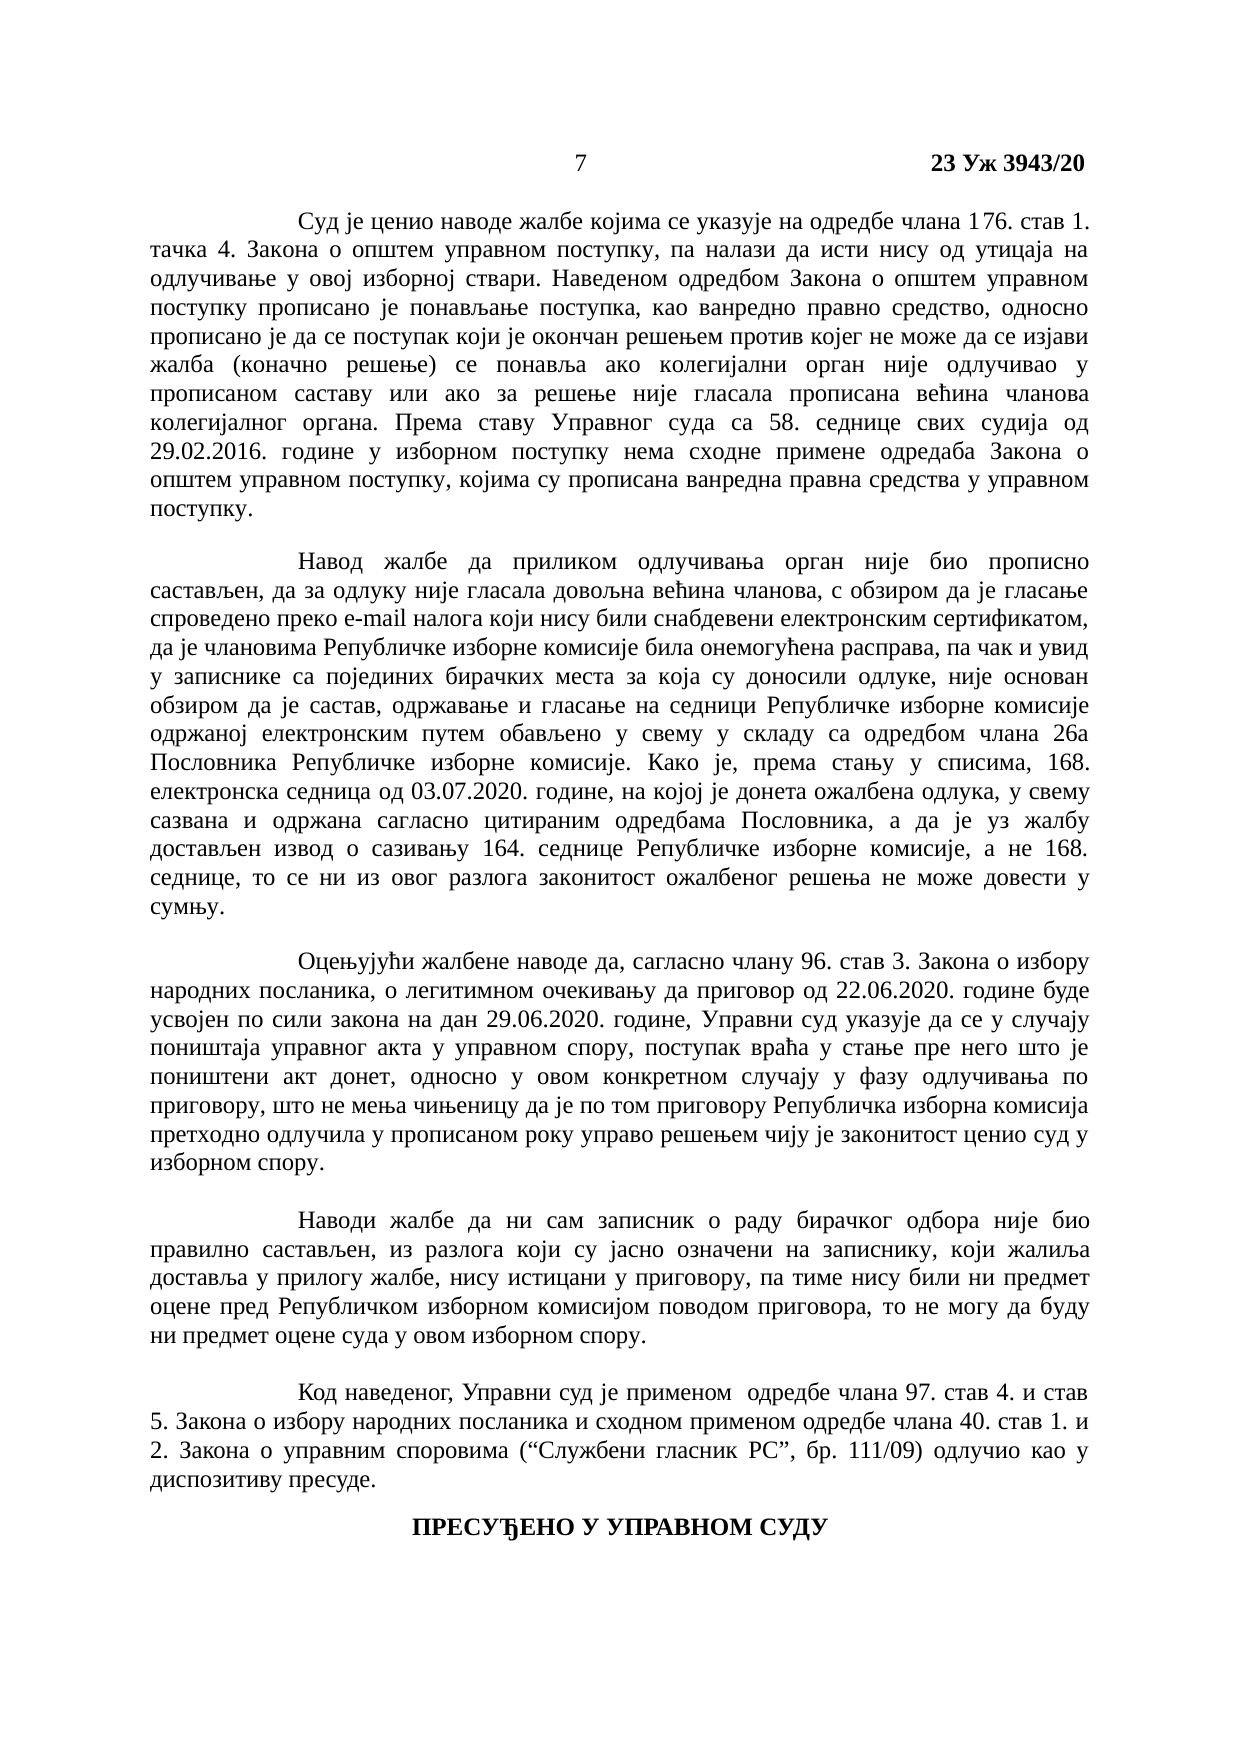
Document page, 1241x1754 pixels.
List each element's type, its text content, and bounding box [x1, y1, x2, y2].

text Навод жалбе да приликом одлучивања орган није био прописно састављен, да за одлуку није гласала довољна већина чланова, с обзиром да је гласање спроведено преко e-mail налога који нису били снабдевени електронским сертификатом, да је члановима Републичке изборне комисије била онемогућена расправа, па чак и увид у записнике са појединих бирачких места за која су доносили одлуке, није основан обзиром да је састав, одржавање и гласање на седници Републичке изборне комисије одржаној електронским путем обављено у свему у складу са одредбом члана 26а Пословника Републичке изборне комисије. Како је, према стању у списима, 168. електронска седница од 03.07.2020. године, на којој је донета ожалбена одлука, у свему сазвана и одржана сагласно цитираним одредбама Пословника, а да је уз жалбу достављен извод о сазивању 164. седнице Републичке изборне комисије, а не 168. седнице, то се ни из овог разлога законитост ожалбеног решења не може довести у сумњу. [150, 546, 1090, 920]
text Наводи жалбе да ни сам записник о раду бирачког одбора није био правилно састављен, из разлога који су јасно означени на записнику, који жалиља доставља у прилогу жалбе, нису истицани у приговору, па тиме нису били ни предмет оцене пред Републичком изборном комисијом поводом приговора, то не могу да буду ни предмет оцене суда у овом изборном спору. [150, 1205, 1090, 1349]
text Оцењујући жалбене наводе да, сагласно члану 96. став 3. Закона о избору народних посланика, о легитимном очекивању да приговор од 22.06.2020. године буде усвојен по сили закона на дан 29.06.2020. године, Управни суд указује да се у случају поништаја управног акта у управном спору, поступак враћа у стање пре него што је поништени акт донет, односно у овом конкретном случају у фазу одлучивања по приговору, што не мења чињеницу да је по том приговору Републичка изборна комисија претходно одлучила у прописаном року управо решењем чију је законитост ценио суд у изборном спору. [150, 946, 1090, 1176]
text Суд је ценио наводе жалбе којима се указује на одредбе члана 176. став 1. тачка 4. Закона о општем управном поступку, па налази да исти нису од утицаја на одлучивање у овој изборној ствари. Наведеном одредбом Закона о општем управном поступку прописано је понављање поступка, као ванредно правно средство, односно прописано је да се поступак који је окончан решењем против којег не може да се изјави жалба (коначно решење) се понавља ако колегијални орган није одлучивао у прописаном саставу или ако за решење није гласала прописана већина чланова колегијалног органа. Према ставу Управног суда са 58. седнице свих судија од 29.02.2016. године у изборном поступку нема сходне примене одредаба Закона о општем управном поступку, којима су прописана ванредна правна средства у управном поступку. [150, 206, 1090, 522]
text Код наведеног, Управни суд је применом одредбе члана 97. став 4. и став 5. Закона о избору народних посланика и сходном применом одредбе члана 40. став 1. и 2. Закона о управним споровима (“Службени гласник РС”, бр. 111/09) одлучио као у диспозитиву пресуде. [150, 1377, 1090, 1492]
text ПРЕСУЂЕНО У УПРАВНОМ СУДУ [150, 1512, 1090, 1540]
